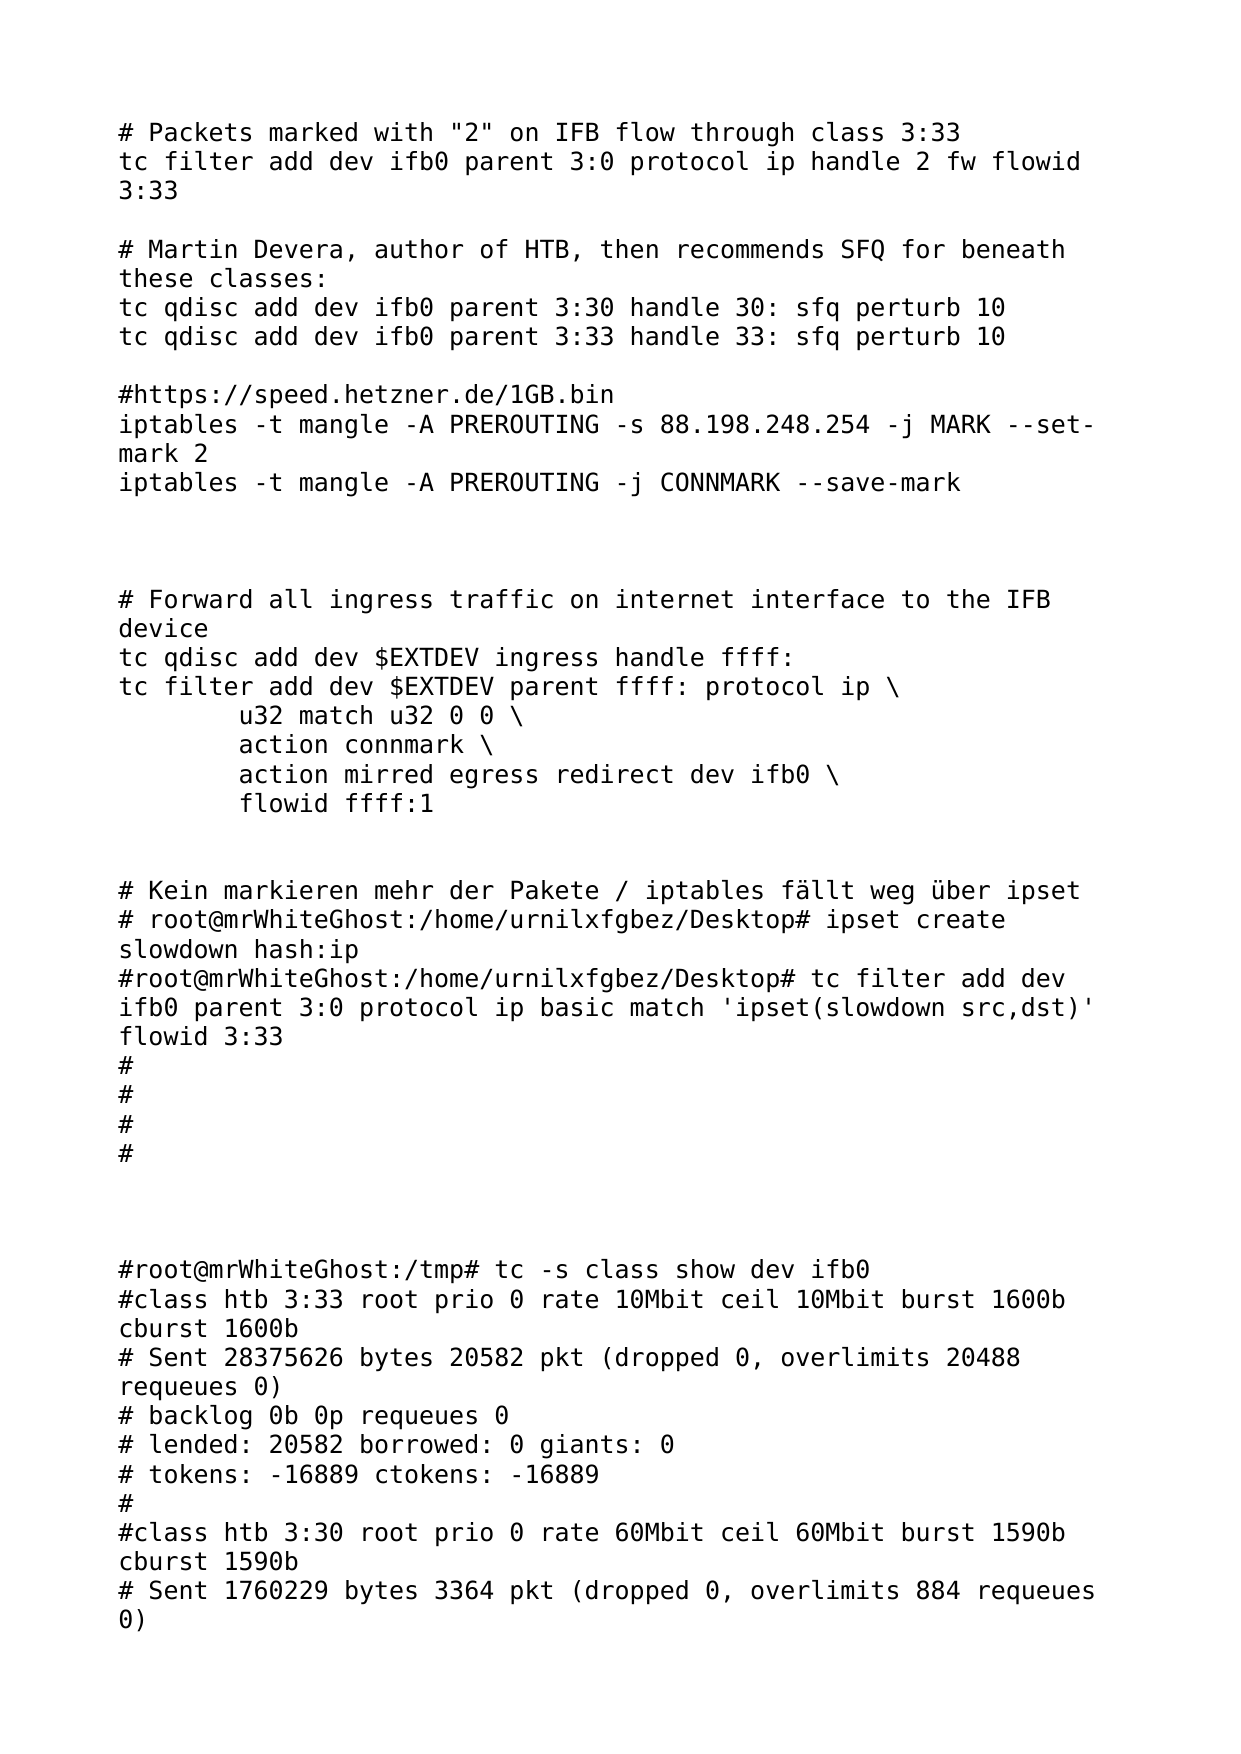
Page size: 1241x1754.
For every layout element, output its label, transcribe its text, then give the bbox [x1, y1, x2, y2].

text # Packets marked with "2" on IFB flow through class 3:33 tc filter add dev ifb0 parent 3:0 protocol ip handle 2 fw flowid 3:33 # Martin Devera, author of HTB, then recommends SFQ for beneath these classes: tc qdisc add dev ifb0 parent 3:30 handle 30: sfq perturb 10 tc qdisc add dev ifb0 parent 3:33 handle 33: sfq perturb 10 #https://speed.hetzner.de/1GB.bin iptables -t mangle -A PREROUTING -s 88.198.248.254 -j MARK --set-mark 2 iptables -t mangle -A PREROUTING -j CONNMARK --save-mark # Forward all ingress traffic on internet interface to the IFB device tc qdisc add dev $EXTDEV ingress handle ffff: tc filter add dev $EXTDEV parent ffff: protocol ip \ u32 match u32 0 0 \ action connmark \ action mirred egress redirect dev ifb0 \ flowid ffff:1 # Kein markieren mehr der Pakete / iptables fällt weg über ipset # root@mrWhiteGhost:/home/urnilxfgbez/Desktop# ipset create slowdown hash:ip #root@mrWhiteGhost:/home/urnilxfgbez/Desktop# tc filter add dev ifb0 parent 3:0 protocol ip basic match 'ipset(slowdown src,dst)' flowid 3:33 # # # # #root@mrWhiteGhost:/tmp# tc -s class show dev ifb0 #class htb 3:33 root prio 0 rate 10Mbit ceil 10Mbit burst 1600b cburst 1600b # Sent 28375626 bytes 20582 pkt (dropped 0, overlimits 20488 requeues 0) # backlog 0b 0p requeues 0 # lended: 20582 borrowed: 0 giants: 0 # tokens: -16889 ctokens: -16889 # #class htb 3:30 root prio 0 rate 60Mbit ceil 60Mbit burst 1590b cburst 1590b # Sent 1760229 bytes 3364 pkt (dropped 0, overlimits 884 requeues 0) [118, 118, 1122, 1635]
